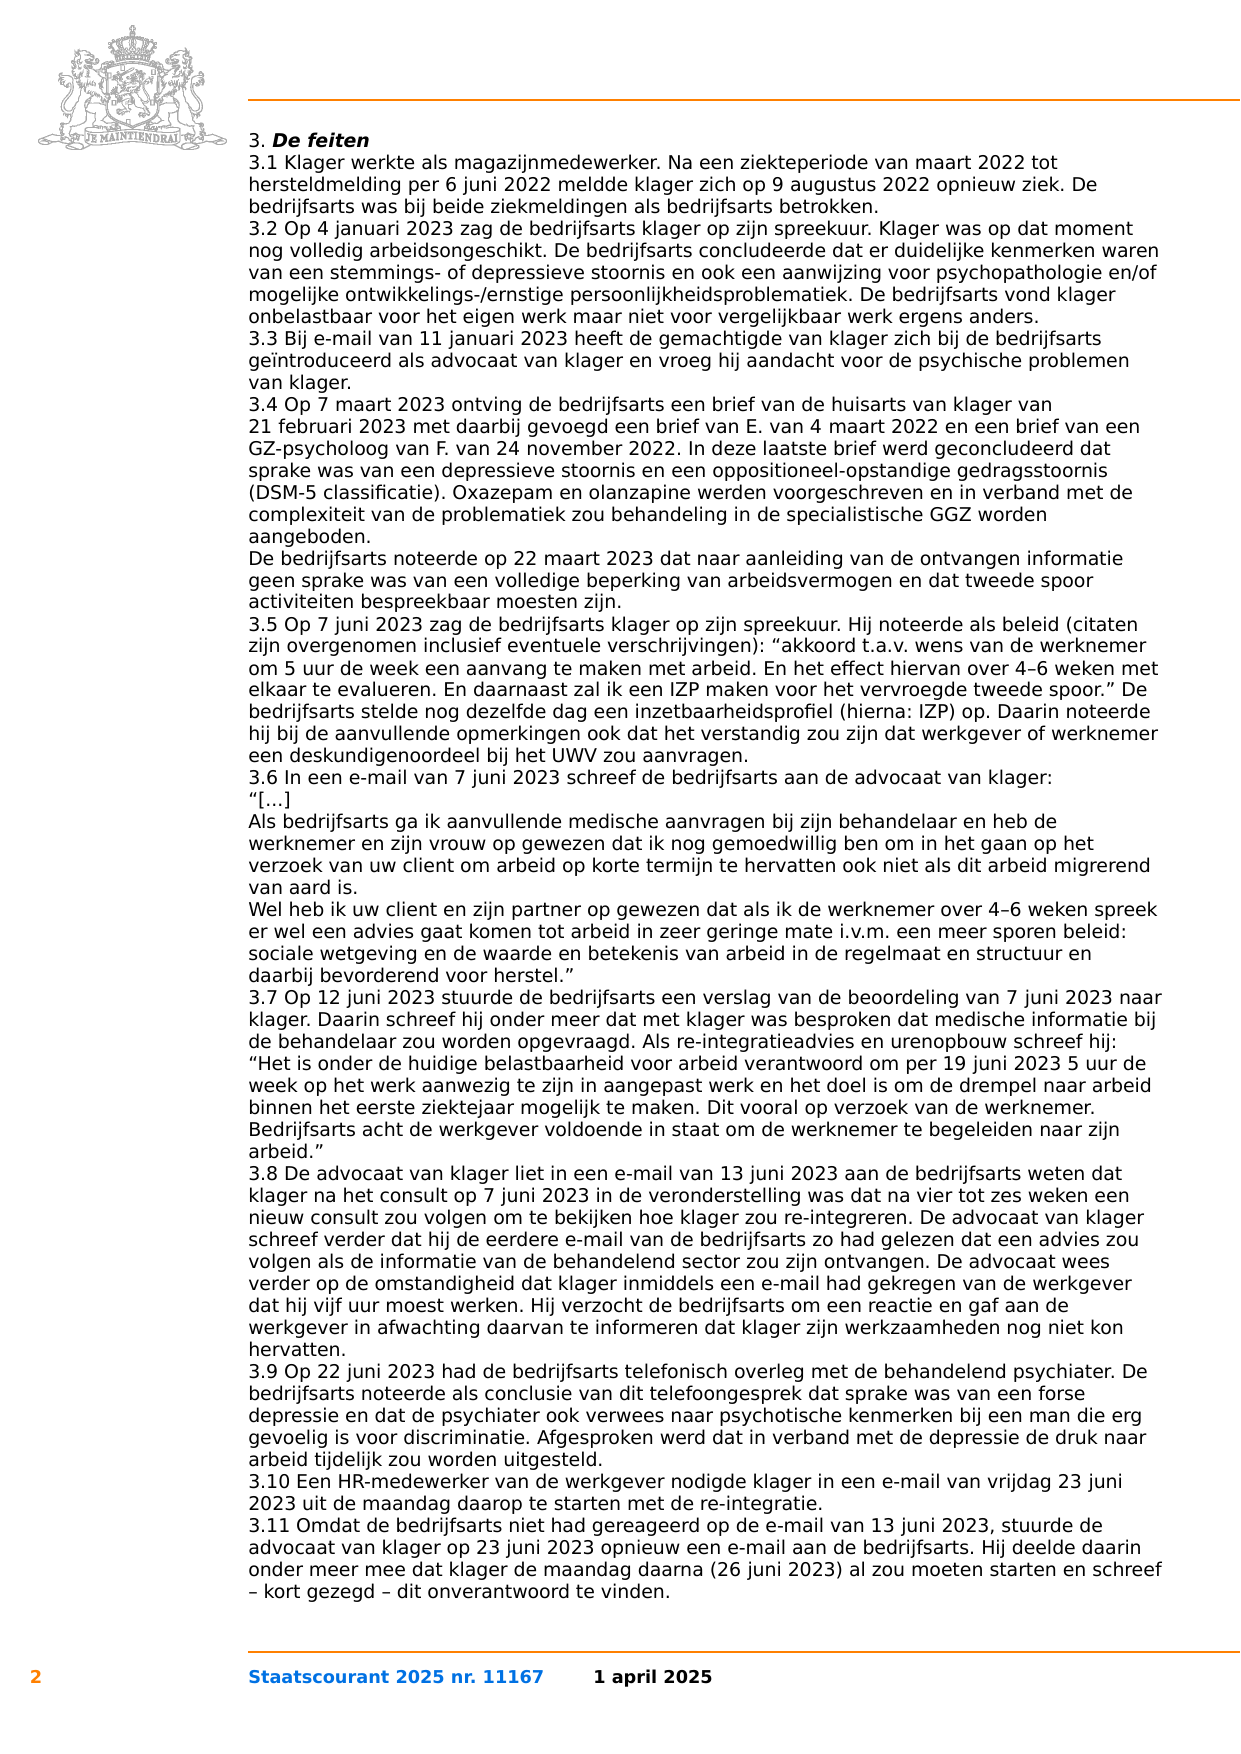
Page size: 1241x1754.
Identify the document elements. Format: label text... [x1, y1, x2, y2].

text 3.5 Op 7 juni 2023 zag de bedrijfsarts klager op zijn spreekuur. Hij noteerde als beleid (citaten zijn overgenomen inclusief eventuele verschrijvingen): “akkoord t.a.v. wens van de werknemer om 5 uur de week een aanvang te maken met arbeid. En het effect hiervan over 4–6 weken met elkaar te evalueren. En daarnaast zal ik een IZP maken voor het vervroegde tweede spoor.” De bedrijfsarts stelde nog dezelfde dag een inzetbaarheidsprofiel (hierna: IZP) op. Daarin noteerde hij bij de aanvullende opmerkingen ook dat het verstandig zou zijn dat werkgever of werknemer een deskundigenoordeel bij het UWV zou aanvragen. [248, 613, 1163, 767]
text De bedrijfsarts noteerde op 22 maart 2023 dat naar aanleiding van de ontvangen informatie geen sprake was van een volledige beperking van arbeidsvermogen en dat tweede spoor activiteiten bespreekbaar moesten zijn. [248, 547, 1163, 613]
text Als bedrijfsarts ga ik aanvullende medische aanvragen bij zijn behandelaar en heb de werknemer en zijn vrouw op gewezen dat ik nog gemoedwillig ben om in het gaan op het verzoek van uw client om arbeid op korte termijn te hervatten ook niet als dit arbeid migrerend van aard is. [248, 811, 1163, 899]
text 3.6 In een e-mail van 7 juni 2023 schreef de bedrijfsarts aan de advocaat van klager: [248, 767, 1163, 789]
text 3.10 Een HR-medewerker van de werkgever nodigde klager in een e-mail van vrijdag 23 juni 2023 uit de maandag daarop te starten met de re-integratie. [248, 1471, 1163, 1514]
text Wel heb ik uw client en zijn partner op gewezen dat als ik de werknemer over 4–6 weken spreek er wel een advies gaat komen tot arbeid in zeer geringe mate i.v.m. een meer sporen beleid: sociale wetgeving en de waarde en betekenis van arbeid in de regelmaat en structuur en daarbij bevorderend voor herstel.” [248, 899, 1163, 987]
text 3.9 Op 22 juni 2023 had de bedrijfsarts telefonisch overleg met de behandelend psychiater. De bedrijfsarts noteerde als conclusie van dit telefoongesprek dat sprake was van een forse depressie en dat de psychiater ook verwees naar psychotische kenmerken bij een man die erg gevoelig is voor discriminatie. Afgesproken werd dat in verband met de depressie de druk naar arbeid tijdelijk zou worden uitgesteld. [248, 1361, 1163, 1471]
text 3.8 De advocaat van klager liet in een e-mail van 13 juni 2023 aan de bedrijfsarts weten dat klager na het consult op 7 juni 2023 in de veronderstelling was dat na vier tot zes weken een nieuw consult zou volgen om te bekijken hoe klager zou re-integreren. De advocaat van klager schreef verder dat hij de eerdere e-mail van de bedrijfsarts zo had gelezen dat een advies zou volgen als de informatie van de behandelend sector zou zijn ontvangen. De advocaat wees verder op de omstandigheid dat klager inmiddels een e-mail had gekregen van de werkgever dat hij vijf uur moest werken. Hij verzocht de bedrijfsarts om een reactie en gaf aan de werkgever in afwachting daarvan te informeren dat klager zijn werkzaamheden nog niet kon hervatten. [248, 1163, 1163, 1361]
text 3.1 Klager werkte als magazijnmedewerker. Na een ziekteperiode van maart 2022 tot hersteldmelding per 6 juni 2022 meldde klager zich op 9 augustus 2022 opnieuw ziek. De bedrijfsarts was bij beide ziekmeldingen als bedrijfsarts betrokken. [248, 152, 1163, 218]
text 3.7 Op 12 juni 2023 stuurde de bedrijfsarts een verslag van de beoordeling van 7 juni 2023 naar klager. Daarin schreef hij onder meer dat met klager was besproken dat medische informatie bij de behandelaar zou worden opgevraagd. Als re-integratieadvies en urenopbouw schreef hij: “Het is onder de huidige belastbaarheid voor arbeid verantwoord om per 19 juni 2023 5 uur de week op het werk aanwezig te zijn in aangepast werk en het doel is om de drempel naar arbeid binnen het eerste ziektejaar mogelijk te maken. Dit vooral op verzoek van de werknemer. Bedrijfsarts acht de werkgever voldoende in staat om de werknemer te begeleiden naar zijn arbeid.” [248, 987, 1163, 1163]
text 3.11 Omdat de bedrijfsarts niet had gereageerd op de e-mail van 13 juni 2023, stuurde de advocaat van klager op 23 juni 2023 opnieuw een e-mail aan de bedrijfsarts. Hij deelde daarin onder meer mee dat klager de maandag daarna (26 juni 2023) al zou moeten starten en schreef – kort gezegd – dit onverantwoord te vinden. [248, 1514, 1163, 1602]
text 3. De feiten [248, 130, 1163, 152]
text 3.4 Op 7 maart 2023 ontving de bedrijfsarts een brief van de huisarts van klager van 21 februari 2023 met daarbij gevoegd een brief van E. van 4 maart 2022 en een brief van een GZ-psycholoog van F. van 24 november 2022. In deze laatste brief werd geconcludeerd dat sprake was van een depressieve stoornis en een oppositioneel-opstandige gedragsstoornis (DSM-5 classificatie). Oxazepam en olanzapine werden voorgeschreven en in verband met de complexiteit van de problematiek zou behandeling in de specialistische GGZ worden aangeboden. [248, 394, 1163, 547]
text 3.2 Op 4 januari 2023 zag de bedrijfsarts klager op zijn spreekuur. Klager was op dat moment nog volledig arbeidsongeschikt. De bedrijfsarts concludeerde dat er duidelijke kenmerken waren van een stemmings- of depressieve stoornis en ook een aanwijzing voor psychopathologie en/of mogelijke ontwikkelings-/ernstige persoonlijkheidsproblematiek. De bedrijfsarts vond klager onbelastbaar voor het eigen werk maar niet voor vergelijkbaar werk ergens anders. [248, 218, 1163, 328]
text 3.3 Bij e-mail van 11 januari 2023 heeft de gemachtigde van klager zich bij de bedrijfsarts geïntroduceerd als advocaat van klager en vroeg hij aandacht voor de psychische problemen van klager. [248, 328, 1163, 394]
picture [38, 25, 227, 150]
text “[...] [248, 789, 1163, 811]
